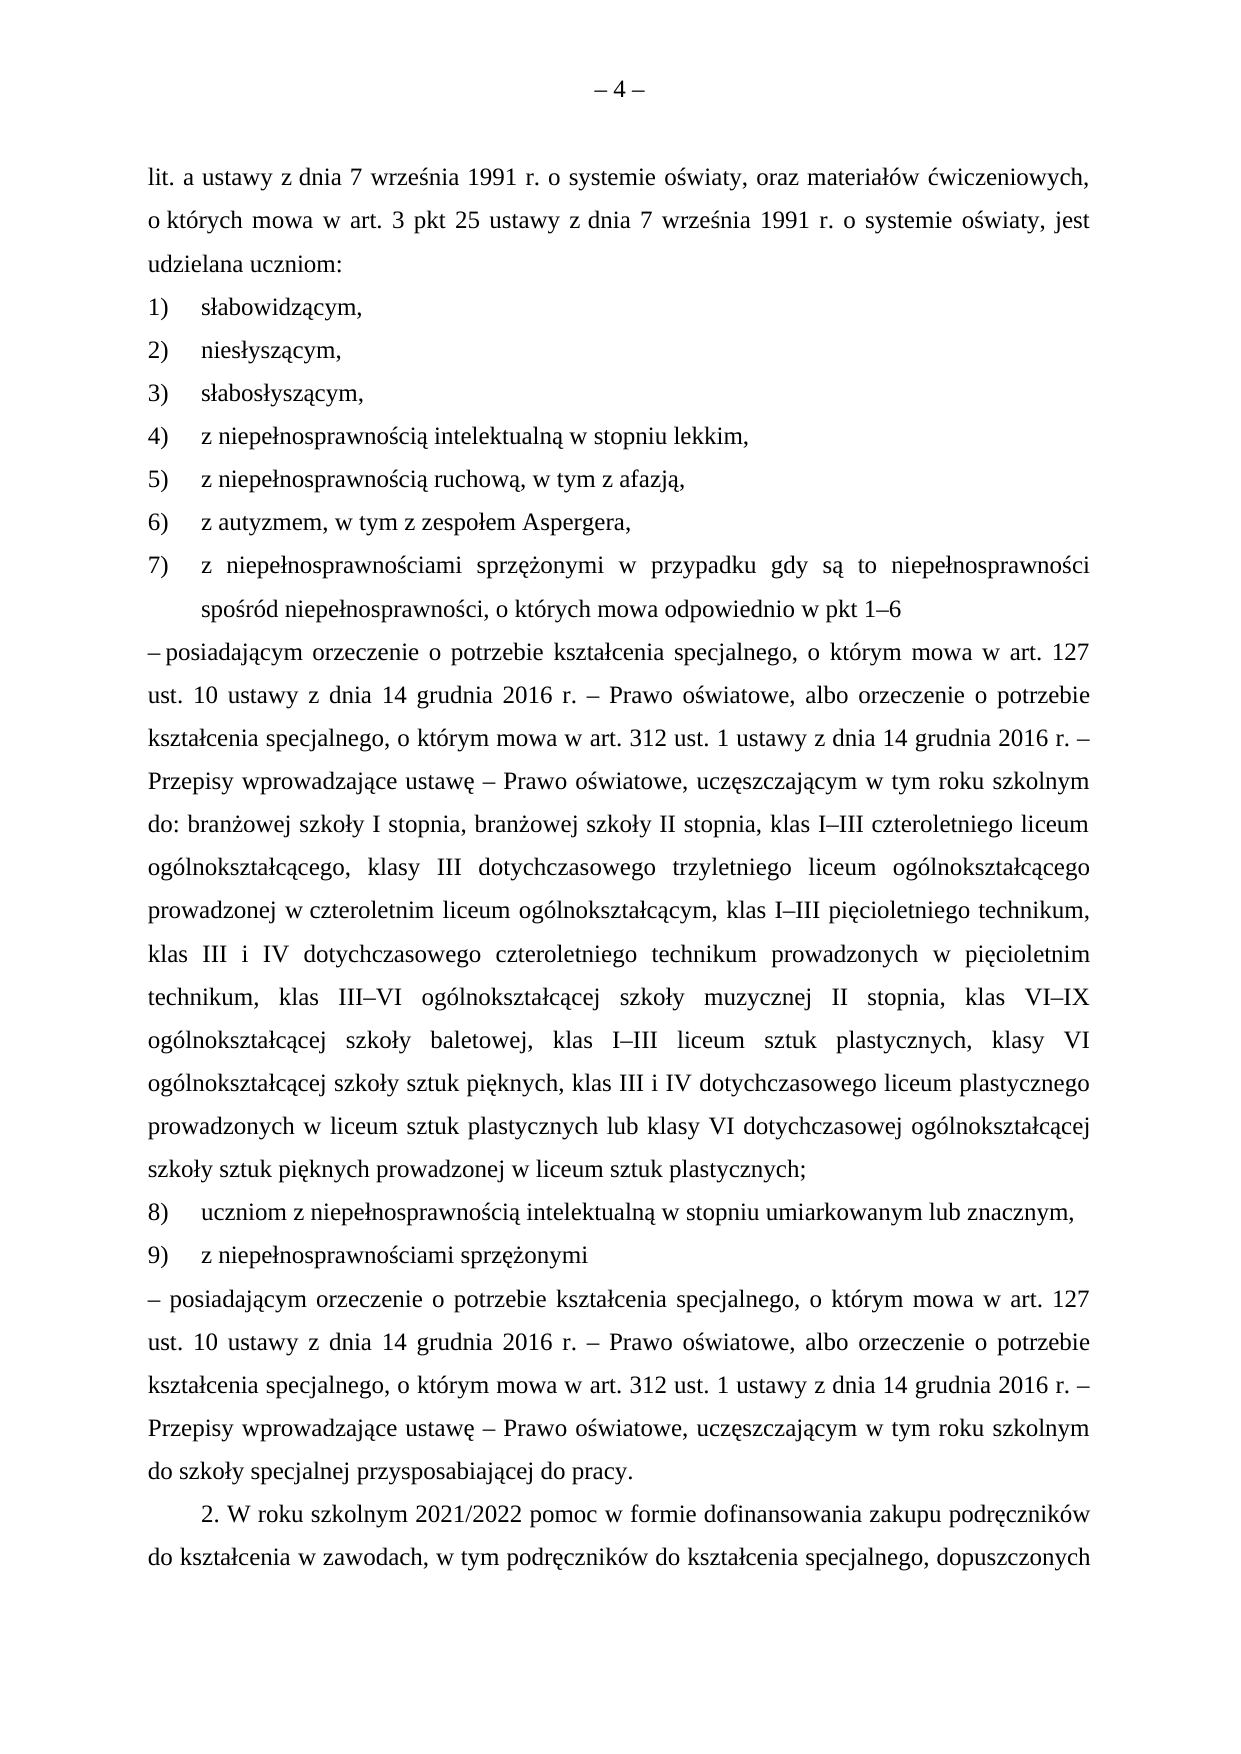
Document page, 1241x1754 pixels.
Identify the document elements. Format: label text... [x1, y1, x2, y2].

text – posiadającym orzeczenie o potrzebie kształcenia specjalnego, o którym mowa w art. 127 ust. 10 ustawy z dnia 14 grudnia 2016 r. – Prawo oświatowe, albo orzeczenie o potrzebie kształcenia specjalnego, o którym mowa w art. 312 ust. 1 ustawy z dnia 14 grudnia 2016 r. – Przepisy wprowadzające ustawę – Prawo oświatowe, uczęszczającym w tym roku szkolnym do: branżowej szkoły I stopnia, branżowej szkoły II stopnia, klas I–III czteroletniego liceum ogólnokształcącego, klasy III dotychczasowego trzyletniego liceum ogólnokształcącego prowadzonej w czteroletnim liceum ogólnokształcącym, klas I–III pięcioletniego technikum, klas III i IV dotychczasowego czteroletniego technikum prowadzonych w pięcioletnim technikum, klas III–VI ogólnokształcącej szkoły muzycznej II stopnia, klas VI–IX ogólnokształcącej szkoły baletowej, klas I–III liceum sztuk plastycznych, klasy VI ogólnokształcącej szkoły sztuk pięknych, klas III i IV dotychczasowego liceum plastycznego prowadzonych w liceum sztuk plastycznych lub klasy VI dotychczasowej ogólnokształcącej szkoły sztuk pięknych prowadzonej w liceum sztuk plastycznych; [148, 637, 1091, 1183]
text lit. a ustawy z dnia 7 września 1991 r. o systemie oświaty, oraz materiałów ćwiczeniowych, o których mowa w art. 3 pkt 25 ustawy z dnia 7 września 1991 r. o systemie oświaty, jest udzielana uczniom: [148, 162, 1091, 277]
text 2. W roku szkolnym 2021/2022 pomoc w formie dofinansowania zakupu podręczników do kształcenia w zawodach, w tym podręczników do kształcenia specjalnego, dopuszczonych [148, 1499, 1091, 1571]
text 8) uczniom z niepełnosprawnością intelektualną w stopniu umiarkowanym lub znacznym, [148, 1197, 1091, 1226]
text – posiadającym orzeczenie o potrzebie kształcenia specjalnego, o którym mowa w art. 127 ust. 10 ustawy z dnia 14 grudnia 2016 r. – Prawo oświatowe, albo orzeczenie o potrzebie kształcenia specjalnego, o którym mowa w art. 312 ust. 1 ustawy z dnia 14 grudnia 2016 r. – Przepisy wprowadzające ustawę – Prawo oświatowe, uczęszczającym w tym roku szkolnym do szkoły specjalnej przysposabiającej do pracy. [148, 1284, 1091, 1485]
text 7) z niepełnosprawnościami sprzężonymi w przypadku gdy są to niepełnosprawności spośród niepełnosprawności, o których mowa odpowiednio w pkt 1–6 [148, 551, 1091, 622]
text 6) z autyzmem, w tym z zespołem Aspergera, [148, 507, 1091, 536]
text 3) słabosłyszącym, [148, 378, 1091, 407]
text 1) słabowidzącym, [148, 292, 1091, 321]
text 9) z niepełnosprawnościami sprzężonymi [148, 1241, 1091, 1269]
text 2) niesłyszącym, [148, 335, 1091, 364]
text 4) z niepełnosprawnością intelektualną w stopniu lekkim, [148, 421, 1091, 450]
text 5) z niepełnosprawnością ruchową, w tym z afazją, [148, 464, 1091, 493]
